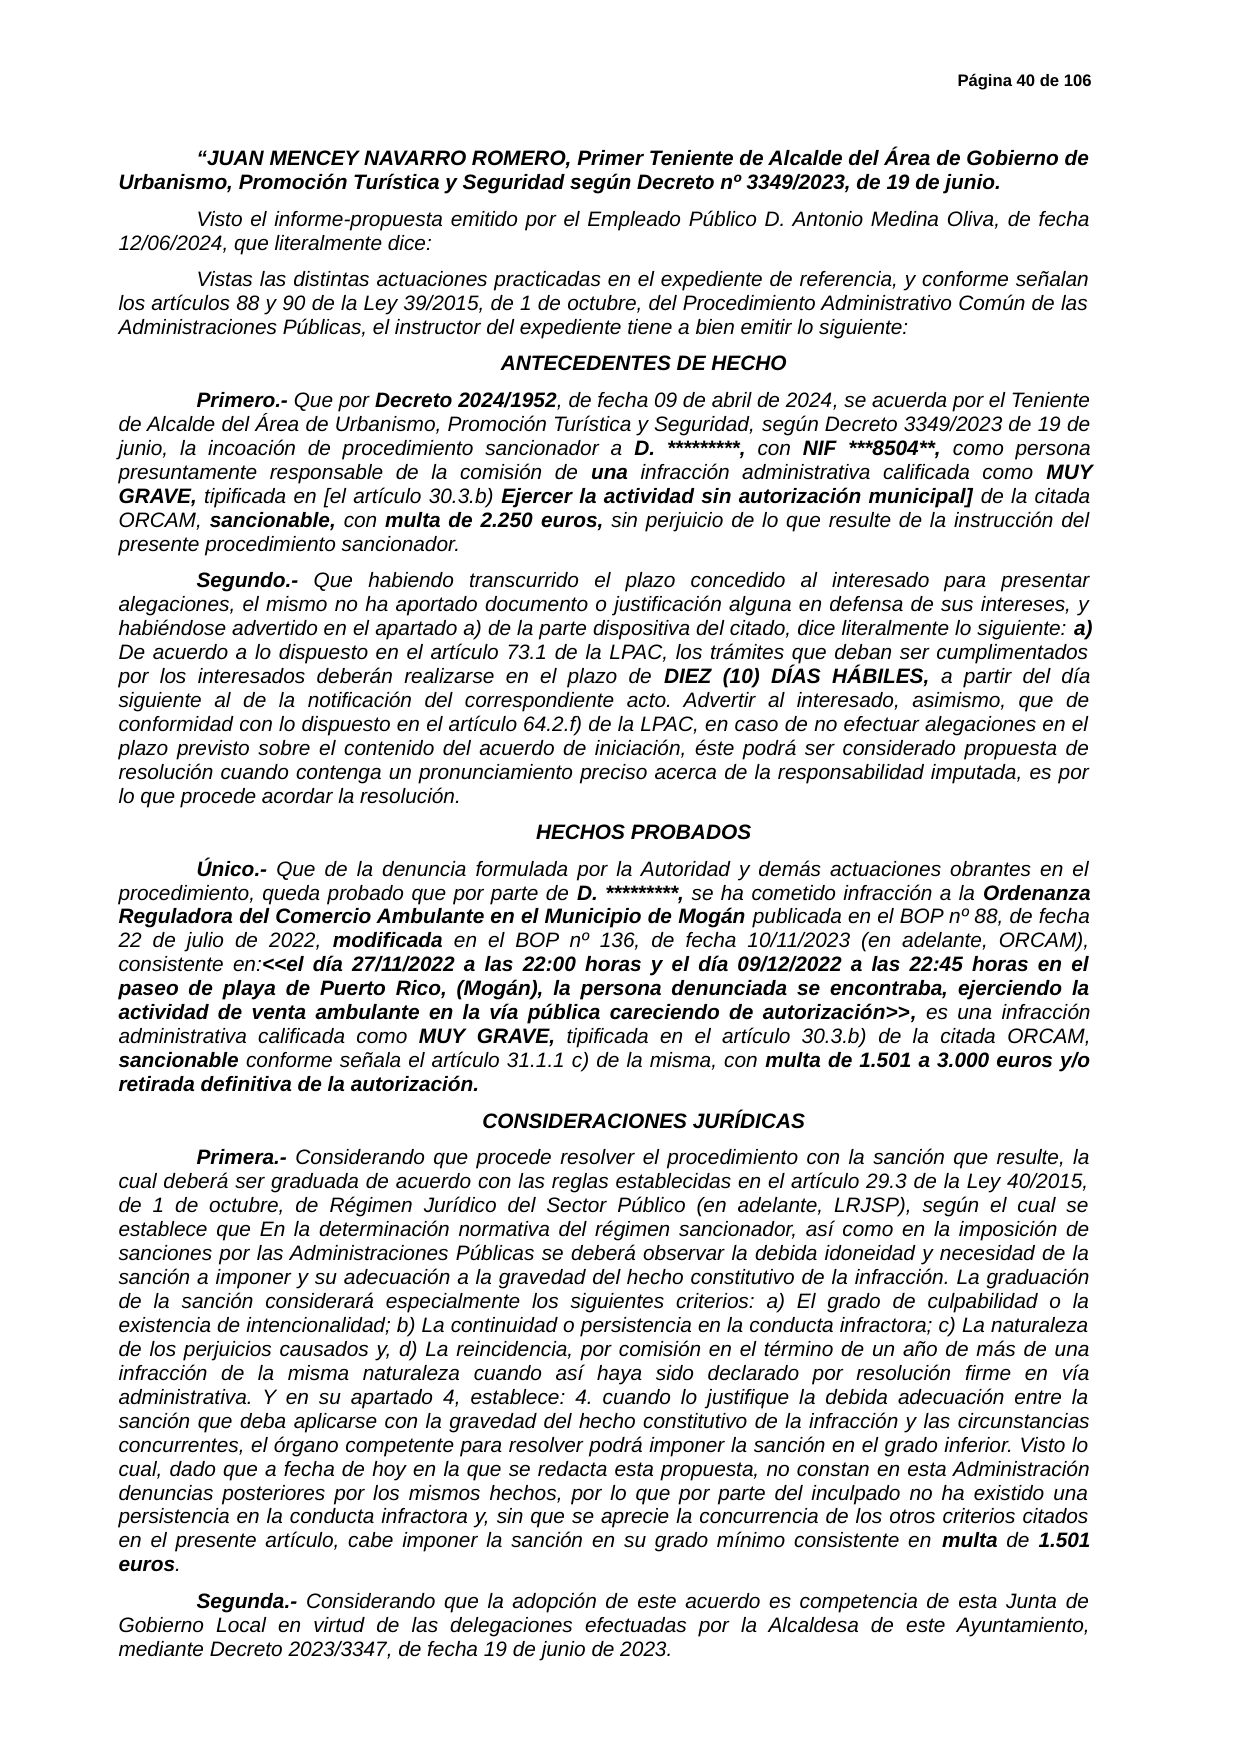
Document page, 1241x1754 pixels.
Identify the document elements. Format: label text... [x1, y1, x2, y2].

text CONSIDERACIONES JURÍDICAS [118, 1108, 1092, 1132]
text Único.- Que de la denuncia formulada por la Autoridad y demás actuaciones obrantes en el procedimiento, queda probado que por parte de D. *********, se ha cometido infracción a la Ordenanza Reguladora del Comercio Ambulante en el Municipio de Mogán publicada en el BOP nº 88, de fecha 22 de julio de 2022, modificada en el BOP nº 136, de fecha 10/11/2023 (en adelante, ORCAM), consistente en:<<el día 27/11/2022 a las 22:00 horas y el día 09/12/2022 a las 22:45 horas en el paseo de playa de Puerto Rico, (Mogán), la persona denunciada se encontraba, ejerciendo la actividad de venta ambulante en la vía pública careciendo de autorización>>, es una infracción administrativa calificada como MUY GRAVE, tipificada en el artículo 30.3.b) de la citada ORCAM, sancionable conforme señala el artículo 31.1.1 c) de la misma, con multa de 1.501 a 3.000 euros y/o retirada definitiva de la autorización. [118, 856, 1092, 1096]
text ANTECEDENTES DE HECHO [118, 351, 1092, 375]
text Vistas las distintas actuaciones practicadas en el expediente de referencia, y conforme señalan los artículos 88 y 90 de la Ley 39/2015, de 1 de octubre, del Procedimiento Administrativo Común de las Administraciones Públicas, el instructor del expediente tiene a bien emitir lo siguiente: [118, 267, 1092, 339]
text Primero.- Que por Decreto 2024/1952, de fecha 09 de abril de 2024, se acuerda por el Teniente de Alcalde del Área de Urbanismo, Promoción Turística y Seguridad, según Decreto 3349/2023 de 19 de junio, la incoación de procedimiento sancionador a D. *********, con NIF ***8504**, como persona presuntamente responsable de la comisión de una infracción administrativa calificada como MUY GRAVE, tipificada en [el artículo 30.3.b) Ejercer la actividad sin autorización municipal] de la citada ORCAM, sancionable, con multa de 2.250 euros, sin perjuicio de lo que resulte de la instrucción del presente procedimiento sancionador. [118, 388, 1092, 555]
text Segundo.- Que habiendo transcurrido el plazo concedido al interesado para presentar alegaciones, el mismo no ha aportado documento o justificación alguna en defensa de sus intereses, y habiéndose advertido en el apartado a) de la parte dispositiva del citado, dice literalmente lo siguiente: a) De acuerdo a lo dispuesto en el artículo 73.1 de la LPAC, los trámites que deban ser cumplimentados por los interesados deberán realizarse en el plazo de DIEZ (10) DÍAS HÁBILES, a partir del día siguiente al de la notificación del correspondiente acto. Advertir al interesado, asimismo, que de conformidad con lo dispuesto en el artículo 64.2.f) de la LPAC, en caso de no efectuar alegaciones en el plazo previsto sobre el contenido del acuerdo de iniciación, éste podrá ser considerado propuesta de resolución cuando contenga un pronunciamiento preciso acerca de la responsabilidad imputada, es por lo que procede acordar la resolución. [118, 568, 1092, 807]
text HECHOS PROBADOS [118, 820, 1092, 844]
text Visto el informe-propuesta emitido por el Empleado Público D. Antonio Medina Oliva, de fecha 12/06/2024, que literalmente dice: [118, 206, 1092, 254]
text Segunda.- Considerando que la adopción de este acuerdo es competencia de esta Junta de Gobierno Local en virtud de las delegaciones efectuadas por la Alcaldesa de este Ayuntamiento, mediante Decreto 2023/3347, de fecha 19 de junio de 2023. [118, 1589, 1092, 1661]
text Primera.- Considerando que procede resolver el procedimiento con la sanción que resulte, la cual deberá ser graduada de acuerdo con las reglas establecidas en el artículo 29.3 de la Ley 40/2015, de 1 de octubre, de Régimen Jurídico del Sector Público (en adelante, LRJSP), según el cual se establece que En la determinación normativa del régimen sancionador, así como en la imposición de sanciones por las Administraciones Públicas se deberá observar la debida idoneidad y necesidad de la sanción a imponer y su adecuación a la gravedad del hecho constitutivo de la infracción. La graduación de la sanción considerará especialmente los siguientes criterios: a) El grado de culpabilidad o la existencia de intencionalidad; b) La continuidad o persistencia en la conducta infractora; c) La naturaleza de los perjuicios causados y, d) La reincidencia, por comisión en el término de un año de más de una infracción de la misma naturaleza cuando así haya sido declarado por resolución firme en vía administrativa. Y en su apartado 4, establece: 4. cuando lo justifique la debida adecuación entre la sanción que deba aplicarse con la gravedad del hecho constitutivo de la infracción y las circunstancias concurrentes, el órgano competente para resolver podrá imponer la sanción en el grado inferior. Visto lo cual, dado que a fecha de hoy en la que se redacta esta propuesta, no constan en esta Administración denuncias posteriores por los mismos hechos, por lo que por parte del inculpado no ha existido una persistencia en la conducta infractora y, sin que se aprecie la concurrencia de los otros criterios citados en el presente artículo, cabe imponer la sanción en su grado mínimo consistente en multa de 1.501 euros. [118, 1145, 1092, 1576]
text “JUAN MENCEY NAVARRO ROMERO, Primer Teniente de Alcalde del Área de Gobierno de Urbanismo, Promoción Turística y Seguridad según Decreto nº 3349/2023, de 19 de junio. [118, 146, 1092, 194]
